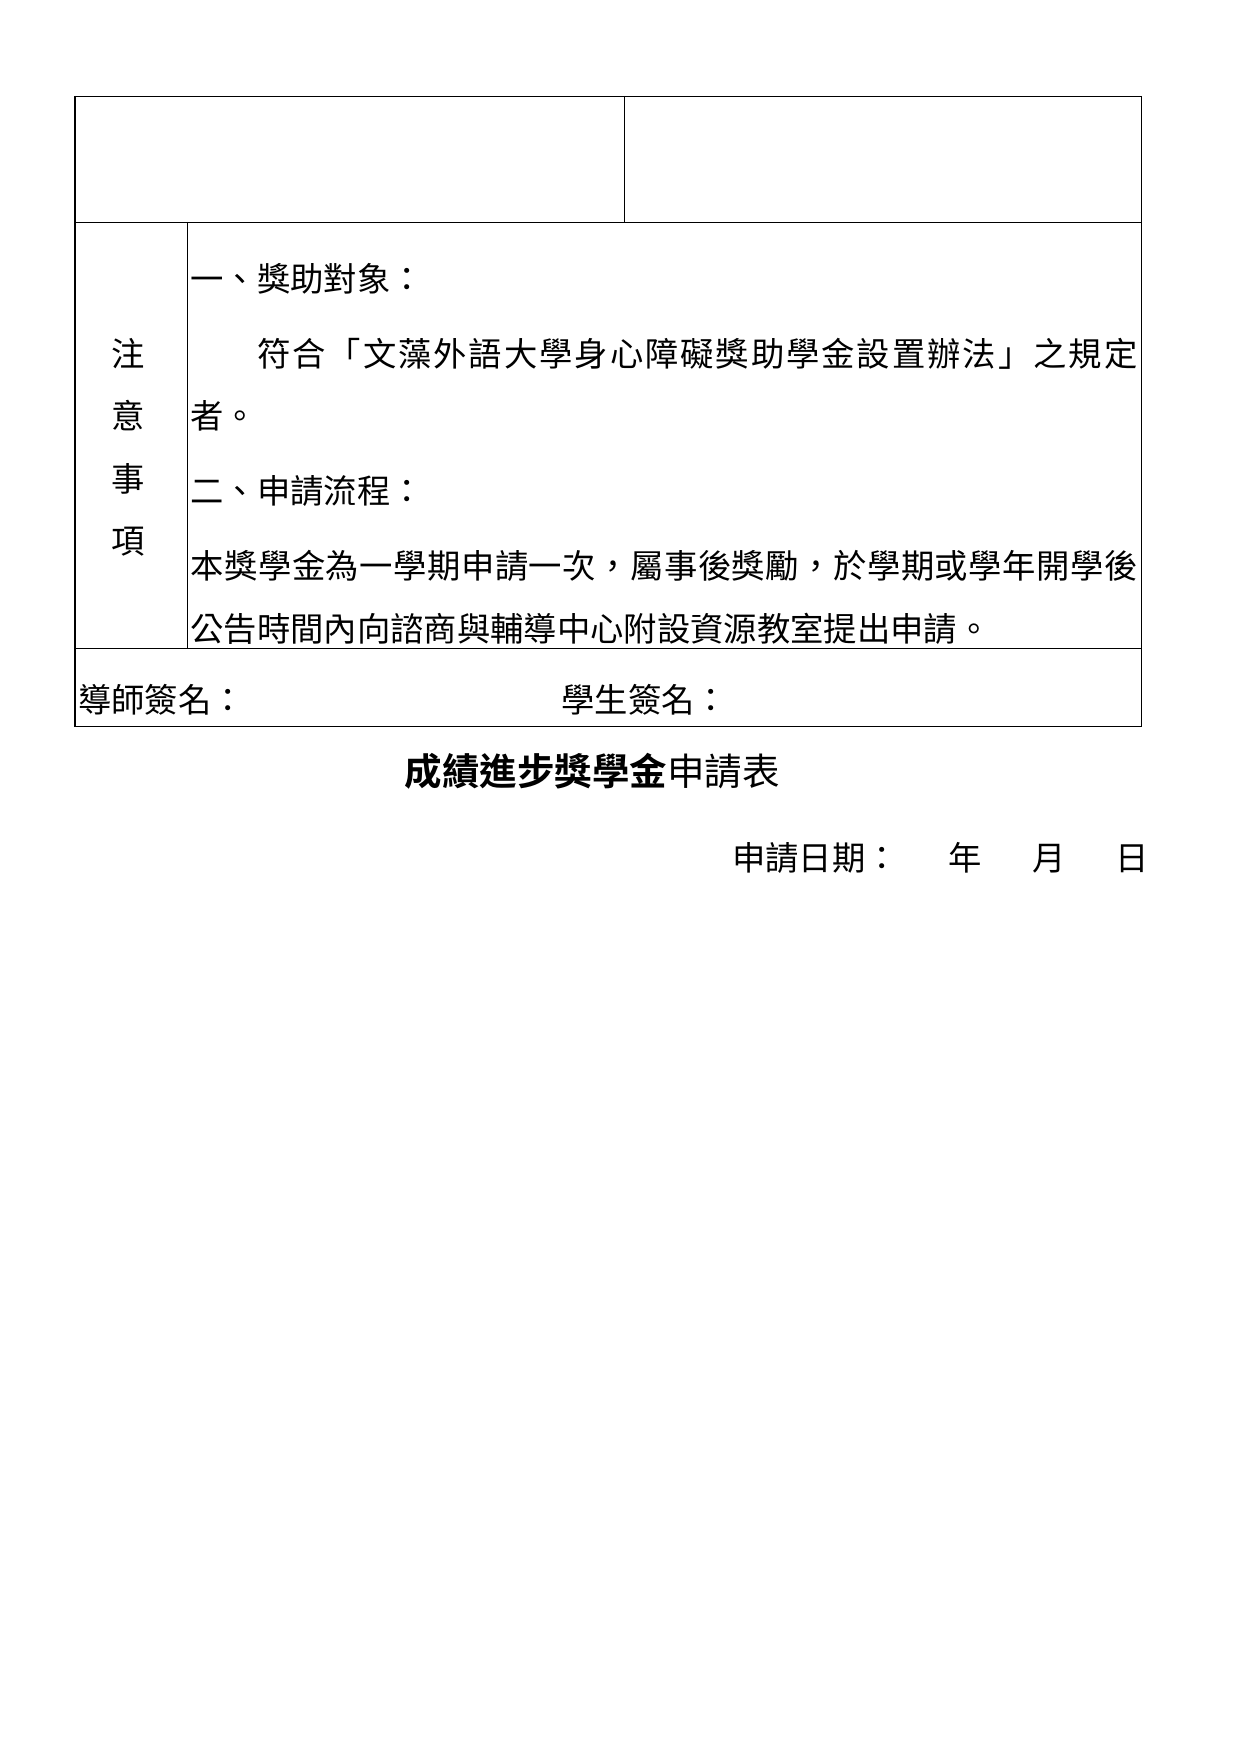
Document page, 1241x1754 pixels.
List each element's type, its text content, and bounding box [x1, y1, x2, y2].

table_cell [625, 97, 1141, 222]
table_cell [76, 97, 624, 222]
table_cell 導師簽名： 學生簽名： [76, 649, 1141, 726]
text 成績進步獎學金申請表 [0, 727, 1203, 790]
table_cell 一、獎助對象： 符合「文藻外語大學身心障礙獎助學金設置辦法」之規定者。 二、申請流程： 本獎學金為一學期申請一次，屬事後獎勵，於學期或學年開學後公告時間內向諮商與輔導中心附設資源教室提出申請。 [188, 223, 1141, 648]
table_cell 注 意 事 項 [76, 223, 187, 648]
text 申請日期： 年 月 日 [75, 815, 1165, 877]
